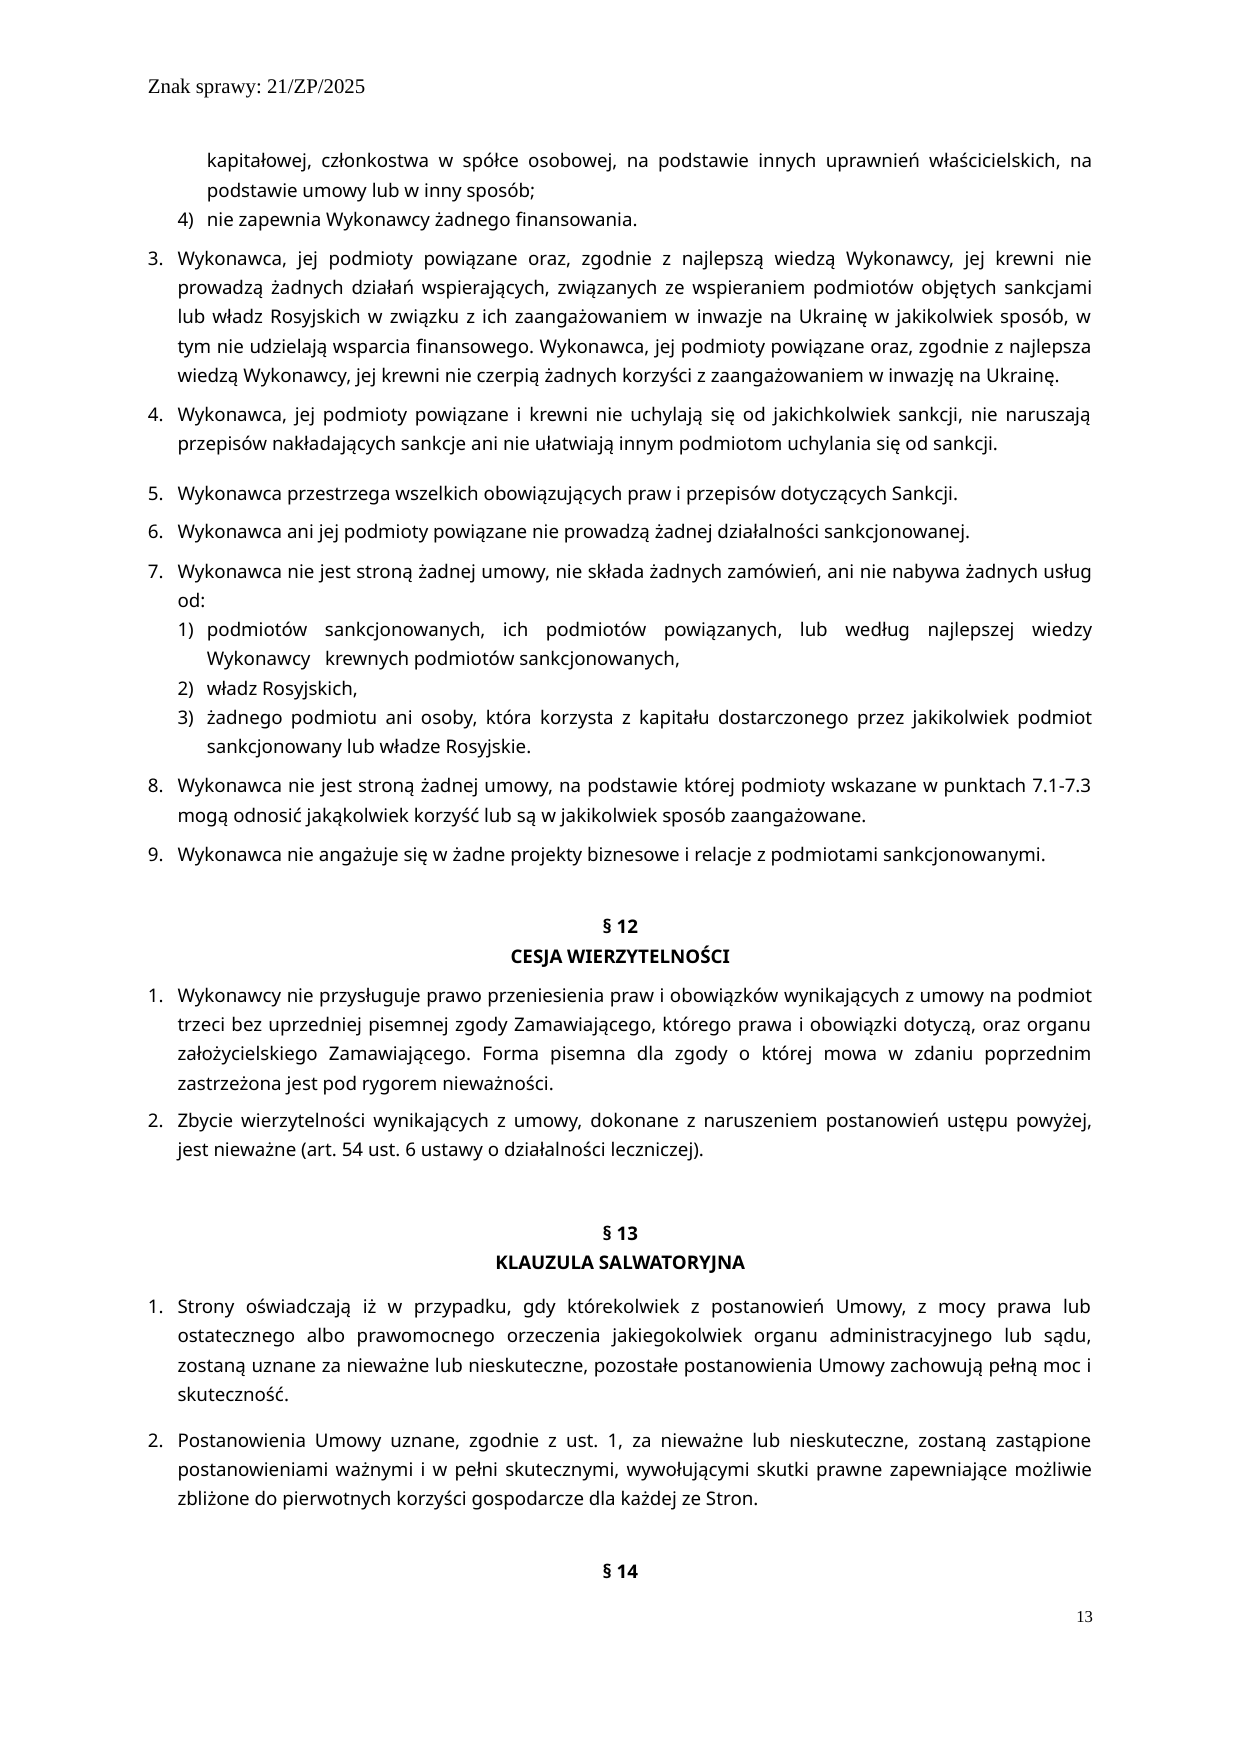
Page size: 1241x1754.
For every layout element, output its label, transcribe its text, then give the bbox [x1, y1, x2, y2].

list § 12 [148, 914, 1093, 939]
list Postanowienia Umowy uznane, zgodnie z ust. 1, za nieważne lub nieskuteczne, zostaną zastąpione postanowieniami ważnymi i w pełni skutecznymi, wywołującymi skutki prawne zapewniające możliwie zbliżone do pierwotnych korzyści gospodarcze dla każdej ze Stron. [148, 1427, 1093, 1511]
list Zbycie wierzytelności wynikających z umowy, dokonane z naruszeniem postanowień ustępu powyżej, jest nieważne (art. 54 ust. 6 ustawy o działalności leczniczej). [148, 1107, 1093, 1162]
list Wykonawca ani jej podmioty powiązane nie prowadzą żadnej działalności sankcjonowanej. [148, 519, 1093, 544]
list Wykonawca nie angażuje się w żadne projekty biznesowe i relacje z podmiotami sankcjonowanymi. [148, 841, 1093, 866]
text § 14 [148, 1558, 1093, 1583]
text § 13 [148, 1220, 1093, 1246]
list Wykonawca nie jest stroną żadnej umowy, na podstawie której podmioty wskazane w punktach 7.1-7.3 mogą odnosić jakąkolwiek korzyść lub są w jakikolwiek sposób zaangażowane. [148, 773, 1093, 827]
list podmiotów sankcjonowanych, ich podmiotów powiązanych, lub według najlepszej wiedzy Wykonawcy krewnych podmiotów sankcjonowanych, [177, 616, 1093, 671]
list Wykonawca, jej podmioty powiązane i krewni nie uchylają się od jakichkolwiek sankcji, nie naruszają przepisów nakładających sankcje ani nie ułatwiają innym podmiotom uchylania się od sankcji. [148, 401, 1093, 456]
list Wykonawcy nie przysługuje prawo przeniesienia praw i obowiązków wynikających z umowy na podmiot trzeci bez uprzedniej pisemnej zgody Zamawiającego, którego prawa i obowiązki dotyczą, oraz organu założycielskiego Zamawiającego. Forma pisemna dla zgody o której mowa w zdaniu poprzednim zastrzeżona jest pod rygorem nieważności. [148, 982, 1093, 1095]
list żadnego podmiotu ani osoby, która korzysta z kapitału dostarczonego przez jakikolwiek podmiot sankcjonowany lub władze Rosyjskie. [177, 704, 1093, 759]
list Wykonawca przestrzega wszelkich obowiązujących praw i przepisów dotyczących Sankcji. [148, 480, 1093, 505]
text KLAUZULA SALWATORYJNA [148, 1250, 1093, 1275]
list Wykonawca, jej podmioty powiązane oraz, zgodnie z najlepszą wiedzą Wykonawcy, jej krewni nie prowadzą żadnych działań wspierających, związanych ze wspieraniem podmiotów objętych sankcjami lub władz Rosyjskich w związku z ich zaangażowaniem w inwazje na Ukrainę w jakikolwiek sposób, w tym nie udzielają wsparcia finansowego. Wykonawca, jej podmioty powiązane oraz, zgodnie z najlepsza wiedzą Wykonawcy, jej krewni nie czerpią żadnych korzyści z zaangażowaniem w inwazję na Ukrainę. [148, 245, 1093, 388]
list CESJA WIERZYTELNOŚCI [148, 943, 1093, 968]
list władz Rosyjskich, [177, 675, 1093, 701]
list Wykonawca nie jest stroną żadnej umowy, nie składa żadnych zamówień, ani nie nabywa żadnych usług od: [148, 558, 1093, 613]
list Strony oświadczają iż w przypadku, gdy którekolwiek z postanowień Umowy, z mocy prawa lub ostatecznego albo prawomocnego orzeczenia jakiegokolwiek organu administracyjnego lub sądu, zostaną uznane za nieważne lub nieskuteczne, pozostałe postanowienia Umowy zachowują pełną moc i skuteczność. [148, 1293, 1093, 1407]
list nie zapewnia Wykonawcy żadnego finansowania. [177, 206, 1093, 232]
list kapitałowej, członkostwa w spółce osobowej, na podstawie innych uprawnień właścicielskich, na podstawie umowy lub w inny sposób; [177, 148, 1093, 202]
